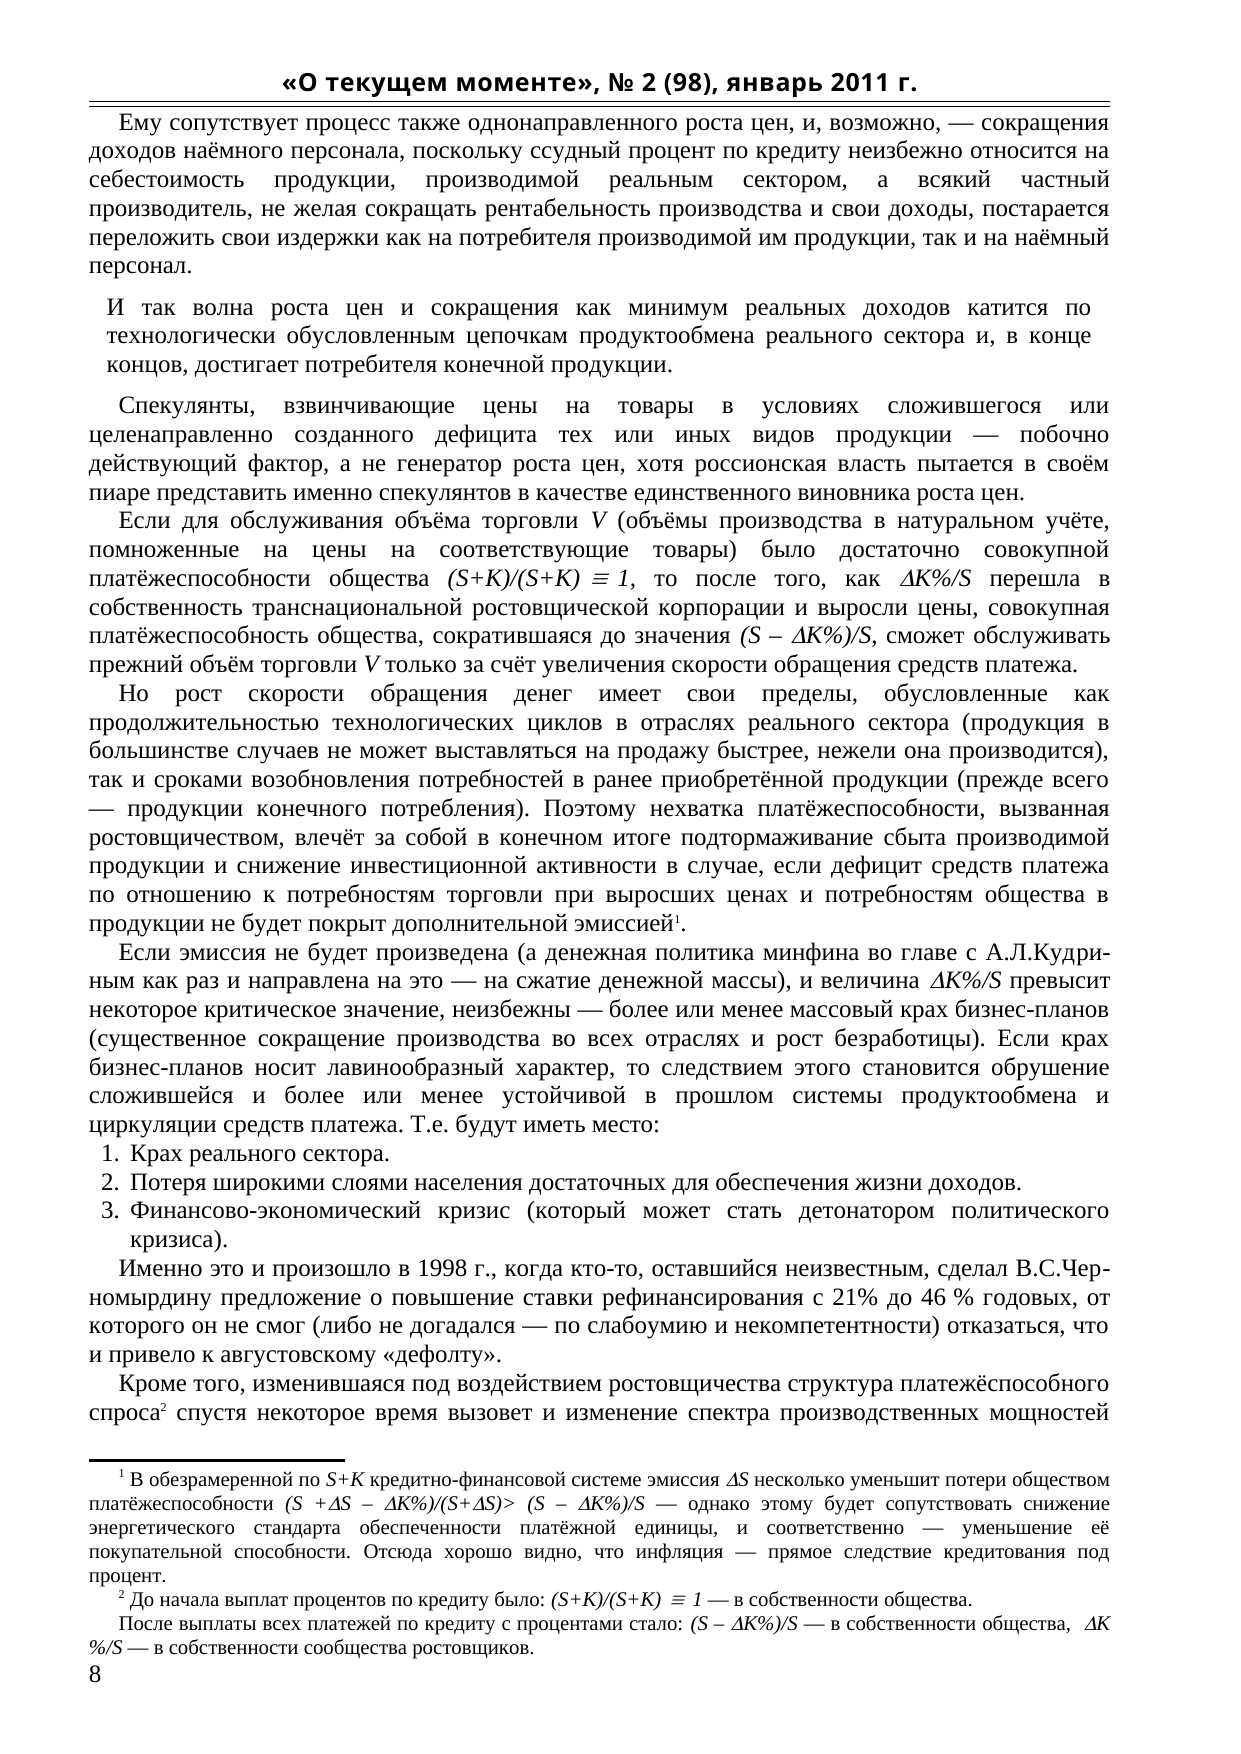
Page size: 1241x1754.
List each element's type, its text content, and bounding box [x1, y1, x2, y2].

list Крах реального сектора. [94, 1138, 1110, 1167]
text Именно это и произошло в 1998 г., когда кто-то, оставшийся неизвестным, сделал В.С.Чер­но­мырдину предложение о повышение ставки рефинансирования с 21% до 46 % годовых, от которого он не смог (либо не догадался — по слабоумию и некомпетентности) отказаться, что и привело к августовскому «дефолту». [89, 1253, 1110, 1368]
text Спекулянты, взвинчивающие цены на товары в условиях сложившегося или целенаправленно созданного дефицита тех или иных видов продукции — побочно действующий фактор, а не генератор роста цен, хотя россионская власть пытается в своём пиаре представить именно спекулянтов в качестве единственного виновника роста цен. [89, 390, 1110, 505]
text До начала выплат процентов по кредиту было: (S+K)/(S+K)  1 — в собственности общества. [89, 1587, 1110, 1611]
text Ему сопутствует процесс также однонаправленного роста цен, и, возможно, — сокращения доходов наёмного персонала, поскольку ссудный процент по кредиту неизбежно относится на себестоимость продукции, производимой реальным сектором, а всякий частный производитель, не желая сокращать рентабельность производства и свои доходы, постарается переложить свои издержки как на потребителя производимой им продукции, так и на наёмный персонал. [89, 107, 1110, 279]
text И так волна роста цен и сокращения как минимум реальных доходов катится по технологически обусловленным цепочкам продуктообмена реального сектора и, в конце концов, достигает потребителя конечной продукции. [106, 292, 1093, 378]
text Кроме того, изменившаяся под воздействием ростовщичества структура платежёспособного спроса спустя некоторое время вызовет и изменение спектра производственных мощностей [89, 1368, 1110, 1425]
list Потеря широкими слоями населения достаточных для обеспечения жизни доходов. [94, 1167, 1110, 1195]
text Если эмиссия не будет произведена (а денежная политика минфина во главе с А.Л.Куд­ри­ным как раз и направлена на это — на сжатие денежной массы), и величина K%/S превысит некоторое критическое значение, неизбежны — более или менее массовый крах бизнес-планов (существенное сокращение производства во всех отраслях и рост безработицы). Если крах бизнес-планов носит лавинообразный характер, то следствием этого становится обрушение сложившейся и более или менее устойчивой в прошлом системы продуктообмена и циркуляции средств платежа. Т.е. будут иметь место: [89, 937, 1110, 1138]
text Но рост скорости обращения денег имеет свои пределы, обусловленные как продолжительностью технологических циклов в отраслях реального сектора (продукция в большинстве случаев не может выставляться на продажу быстрее, нежели она производится), так и сроками возобновления потребностей в ранее приобретённой продукции (прежде всего — продукции конечного потребления). Поэтому нехватка платёжеспособности, вызванная ростовщичеством, влечёт за собой в конечном итоге подтормаживание сбыта производимой продукции и снижение инвестиционной активности в случае, если дефицит средств платежа по отношению к потребностям торговли при выросших ценах и потребностям общества в продукции не будет покрыт дополнительной эмиссией. [89, 678, 1110, 937]
text После выплаты всех платежей по кредиту с процентами стало: (S – DK%)/S — в собственности общества, DK%/S — в собственности сообщества ростовщиков. [89, 1611, 1110, 1659]
text В обезрамеренной по S+K кредитно-финансовой системе эмиссия S несколько уменьшит потери обществом платёжеспособности (S +S – DK%)/(S+S)> (S – DK%)/S — однако этому будет сопутствовать снижение энергетического стандарта обеспеченности платёжной единицы, и соответственно — уменьшение её покупательной способности. Отсюда хорошо видно, что инфляция — прямое следствие кредитования под процент. [89, 1467, 1110, 1587]
text Если для обслуживания объёма торговли V (объёмы производства в натуральном учёте, помноженные на цены на соответствующие товары) было достаточно совокупной платёжеспособности общества (S+K)/(S+K)  1, то после того, как K%/S перешла в собственность транснациональной ростовщической корпорации и выросли цены, совокупная платёжеспособность общества, сократившаяся до значения (S – DK%)/S, сможет обслуживать прежний объём торговли V только за счёт увеличения скорости обращения средств платежа. [89, 505, 1110, 678]
list Финансово-экономический кризис (который может стать детонатором политического кризиса). [94, 1195, 1110, 1253]
